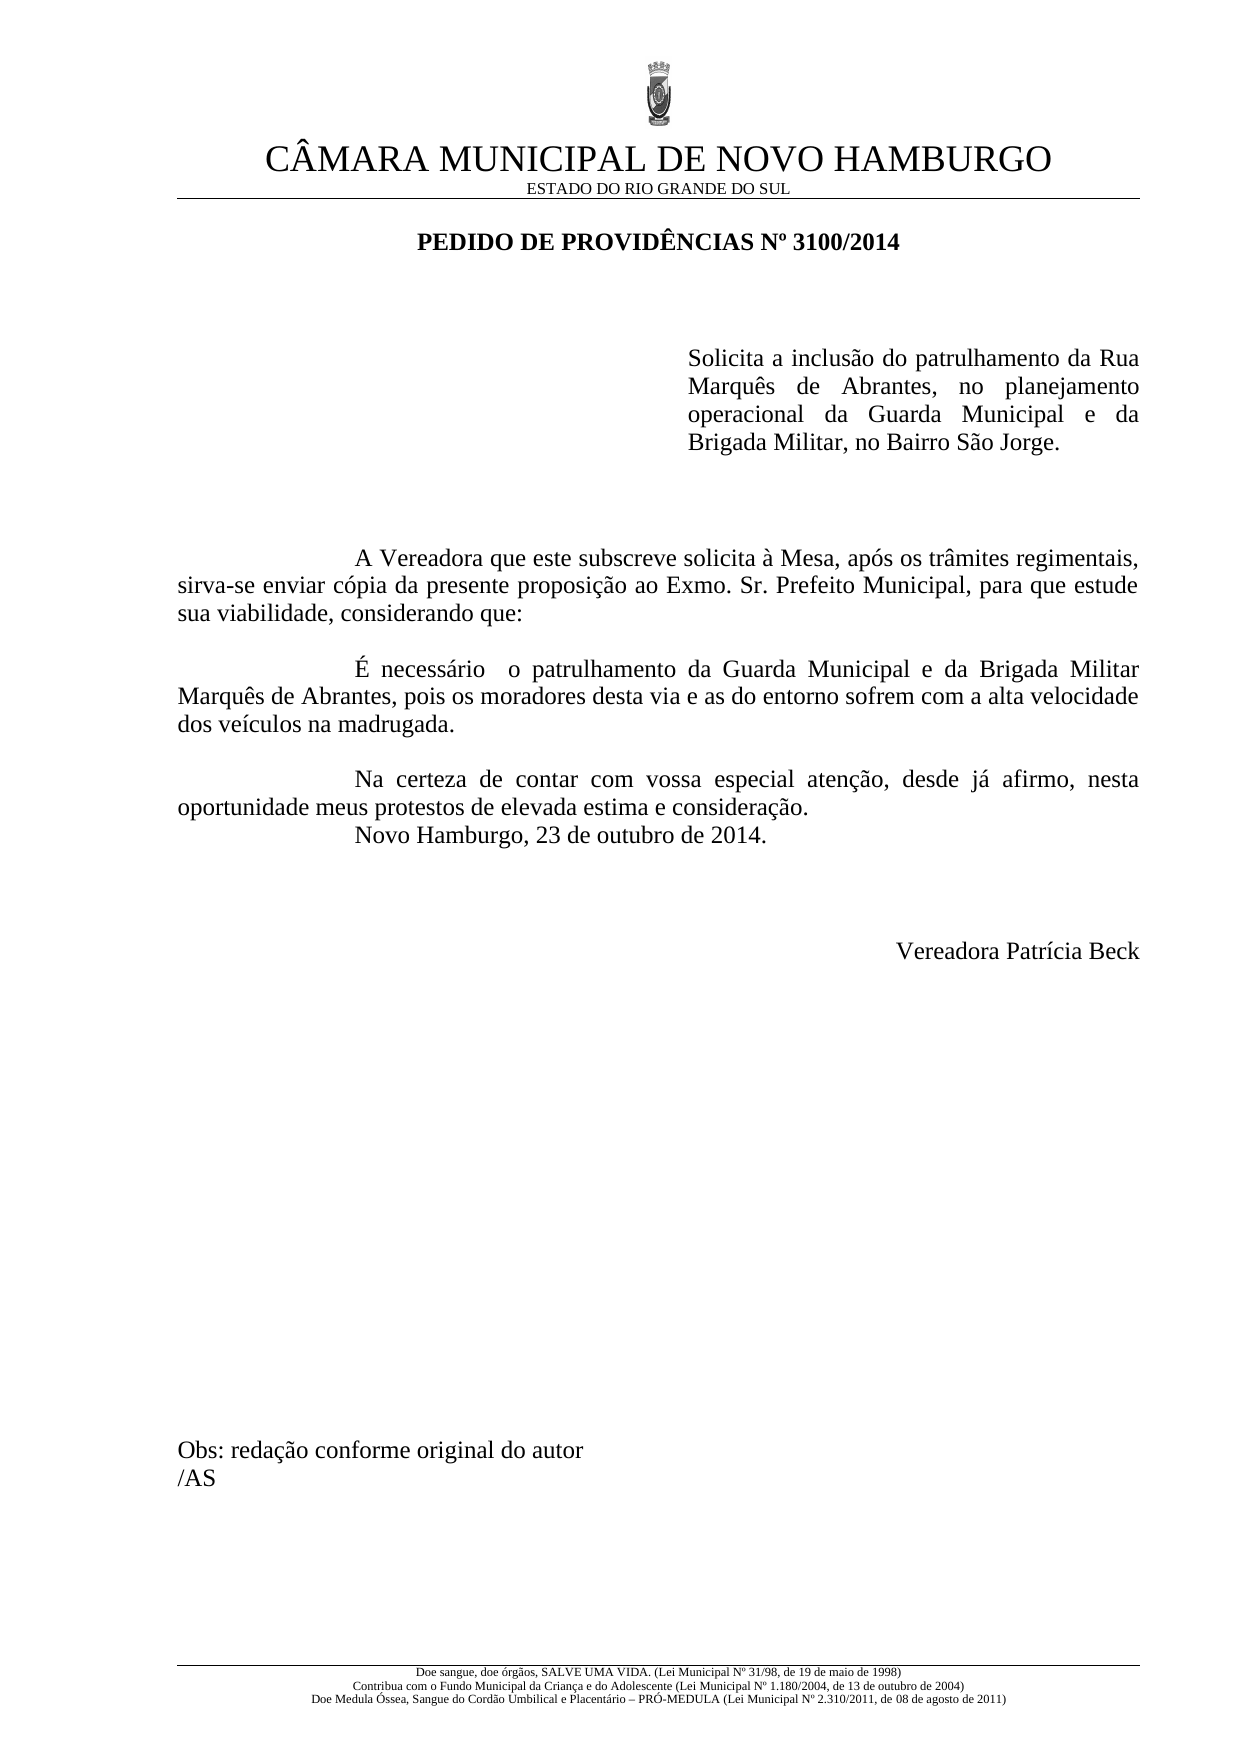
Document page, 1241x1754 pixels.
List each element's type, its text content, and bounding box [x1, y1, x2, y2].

text Novo Hamburgo, 23 de outubro de 2014. [177, 821, 1140, 849]
text PEDIDO DE PROVIDÊNCIAS Nº 3100/2014 [177, 228, 1140, 256]
text É necessário o patrulhamento da Guarda Municipal e da Brigada Militar Marquês de Abrantes, pois os moradores desta via e as do entorno sofrem com a alta velocidade dos veículos na madrugada. [177, 655, 1140, 738]
text /AS [177, 1464, 1140, 1491]
text A Vereadora que este subscreve solicita à Mesa, após os trâmites regimentais, sirva-se enviar cópia da presente proposição ao Exmo. Sr. Prefeito Municipal, para que estude sua viabilidade, considerando que: [177, 544, 1140, 627]
text Vereadora Patrícia Beck [649, 937, 1140, 965]
list Solicita a inclusão do patrulhamento da Rua Marquês de Abrantes, no planejamento operacional da Guarda Municipal e da Brigada Militar, no Bairro São Jorge. [650, 344, 1140, 455]
text Obs: redação conforme original do autor [177, 1436, 1140, 1464]
text Na certeza de contar com vossa especial atenção, desde já afirmo, nesta oportunidade meus protestos de elevada estima e consideração. [177, 766, 1140, 821]
